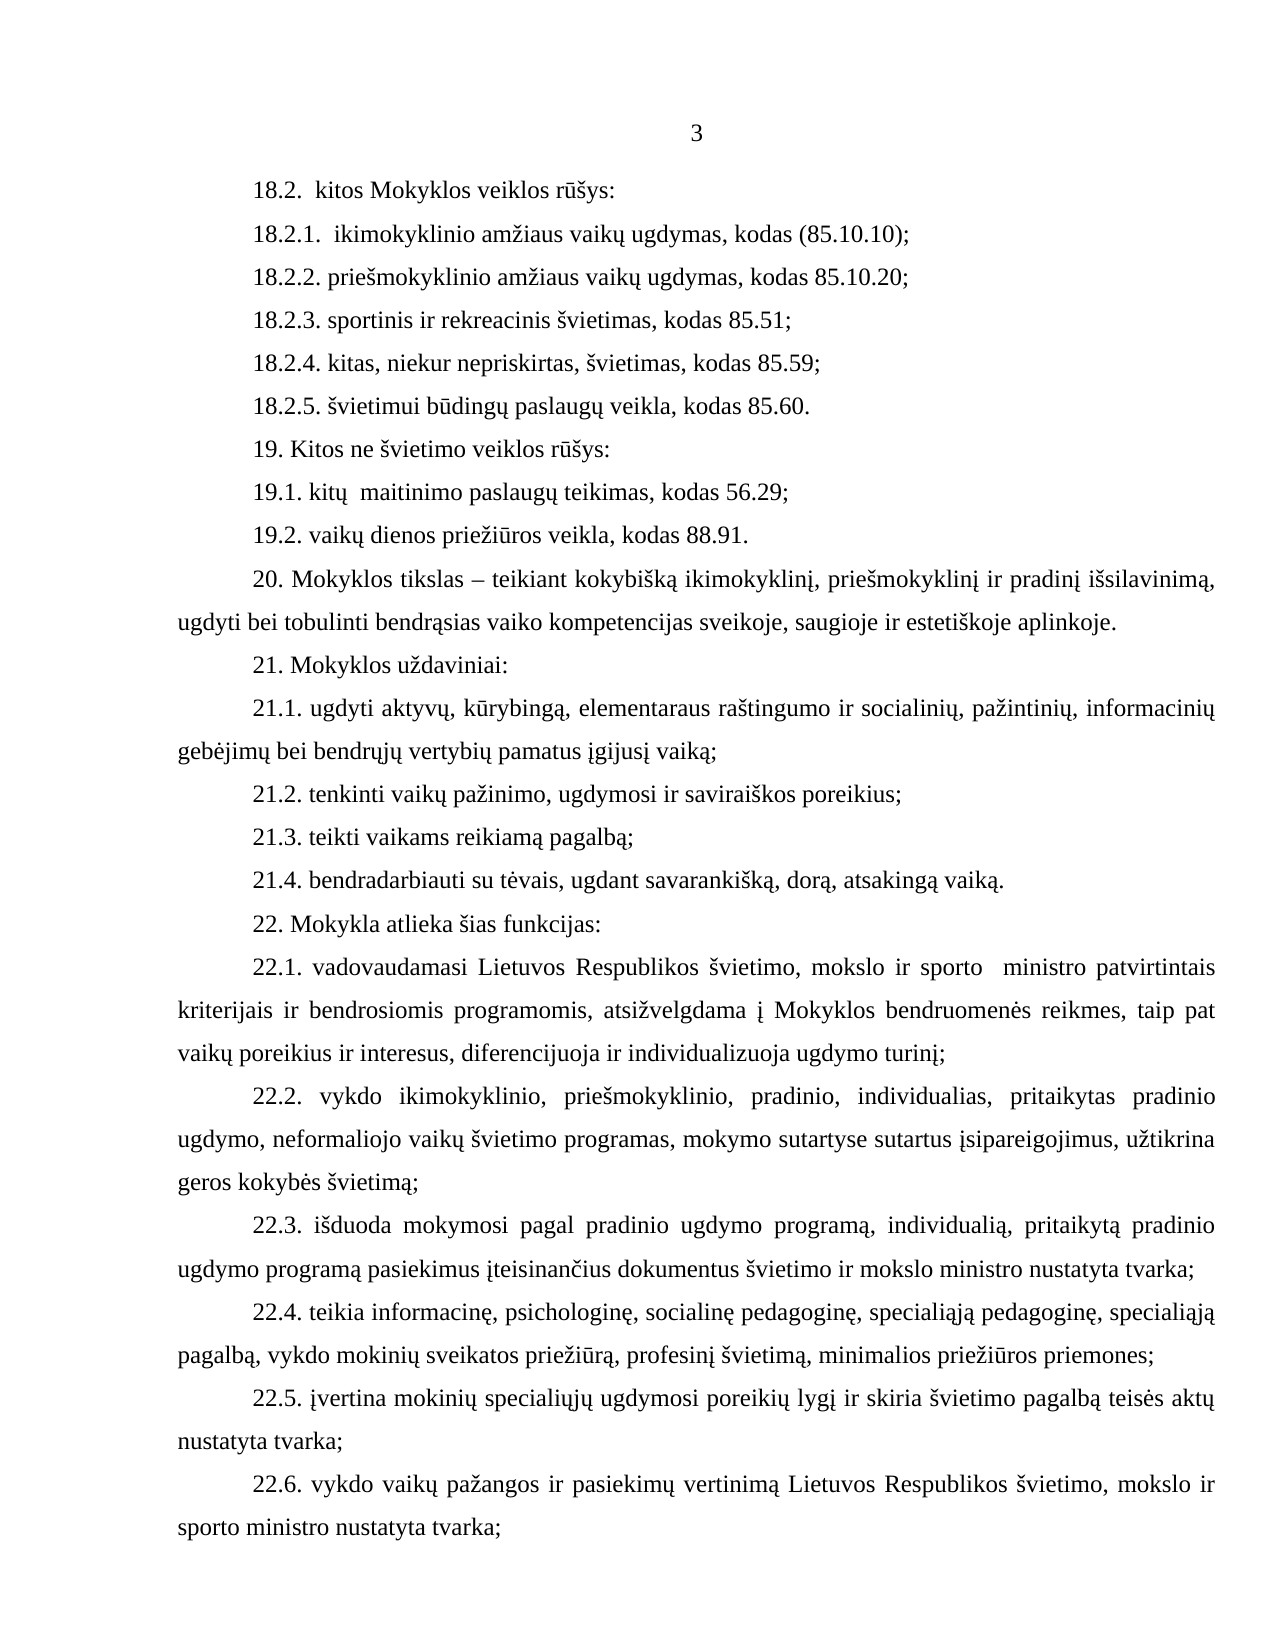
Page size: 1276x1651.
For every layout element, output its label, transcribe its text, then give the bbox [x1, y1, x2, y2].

text 19.2. vaikų dienos priežiūros veikla, kodas 88.91. [177, 521, 1216, 549]
text 20. Mokyklos tikslas – teikiant kokybišką ikimokyklinį, priešmokyklinį ir pradinį išsilavinimą, ugdyti bei tobulinti bendrąsias vaiko kompetencijas sveikoje, saugioje ir estetiškoje aplinkoje. [177, 564, 1216, 636]
text 22.3. išduoda mokymosi pagal pradinio ugdymo programą, individualią, pritaikytą pradinio ugdymo programą pasiekimus įteisinančius dokumentus švietimo ir mokslo ministro nustatyta tvarka; [177, 1211, 1216, 1282]
text 19.1. kitų maitinimo paslaugų teikimas, kodas 56.29; [177, 477, 1216, 506]
text 22.1. vadovaudamasi Lietuvos Respublikos švietimo, mokslo ir sporto ministro patvirtintais kriterijais ir bendrosiomis programomis, atsižvelgdama į Mokyklos bendruomenės reikmes, taip pat vaikų poreikius ir interesus, diferencijuoja ir individualizuoja ugdymo turinį; [177, 952, 1216, 1067]
text 18.2.4. kitas, niekur nepriskirtas, švietimas, kodas 85.59; [177, 348, 1216, 377]
text 22.4. teikia informacinę, psichologinę, socialinę pedagoginę, specialiąją pedagoginę, specialiąją pagalbą, vykdo mokinių sveikatos priežiūrą, profesinį švietimą, minimalios priežiūros priemones; [177, 1297, 1216, 1369]
text 21.4. bendradarbiauti su tėvais, ugdant savarankišką, dorą, atsakingą vaiką. [177, 866, 1216, 894]
text 18.2.3. sportinis ir rekreacinis švietimas, kodas 85.51; [177, 305, 1216, 334]
text 18.2.1. ikimokyklinio amžiaus vaikų ugdymas, kodas (85.10.10); [177, 219, 1216, 247]
text 18.2.5. švietimui būdingų paslaugų veikla, kodas 85.60. [177, 391, 1216, 420]
text 22. Mokykla atlieka šias funkcijas: [177, 909, 1216, 937]
text 18.2. kitos Mokyklos veiklos rūšys: [177, 176, 1216, 204]
text 21.2. tenkinti vaikų pažinimo, ugdymosi ir saviraiškos poreikius; [177, 779, 1216, 808]
text 19. Kitos ne švietimo veiklos rūšys: [177, 434, 1216, 463]
text 22.6. vykdo vaikų pažangos ir pasiekimų vertinimą Lietuvos Respublikos švietimo, mokslo ir sporto ministro nustatyta tvarka; [177, 1469, 1216, 1541]
text 21.3. teikti vaikams reikiamą pagalbą; [177, 822, 1216, 851]
text 18.2.2. priešmokyklinio amžiaus vaikų ugdymas, kodas 85.10.20; [177, 262, 1216, 291]
text 22.2. vykdo ikimokyklinio, priešmokyklinio, pradinio, individualias, pritaikytas pradinio ugdymo, neformaliojo vaikų švietimo programas, mokymo sutartyse sutartus įsipareigojimus, užtikrina geros kokybės švietimą; [177, 1081, 1216, 1196]
text 22.5. įvertina mokinių specialiųjų ugdymosi poreikių lygį ir skiria švietimo pagalbą teisės aktų nustatyta tvarka; [177, 1383, 1216, 1455]
text 21.1. ugdyti aktyvų, kūrybingą, elementaraus raštingumo ir socialinių, pažintinių, informacinių gebėjimų bei bendrųjų vertybių pamatus įgijusį vaiką; [177, 693, 1216, 765]
text 21. Mokyklos uždaviniai: [177, 650, 1216, 679]
